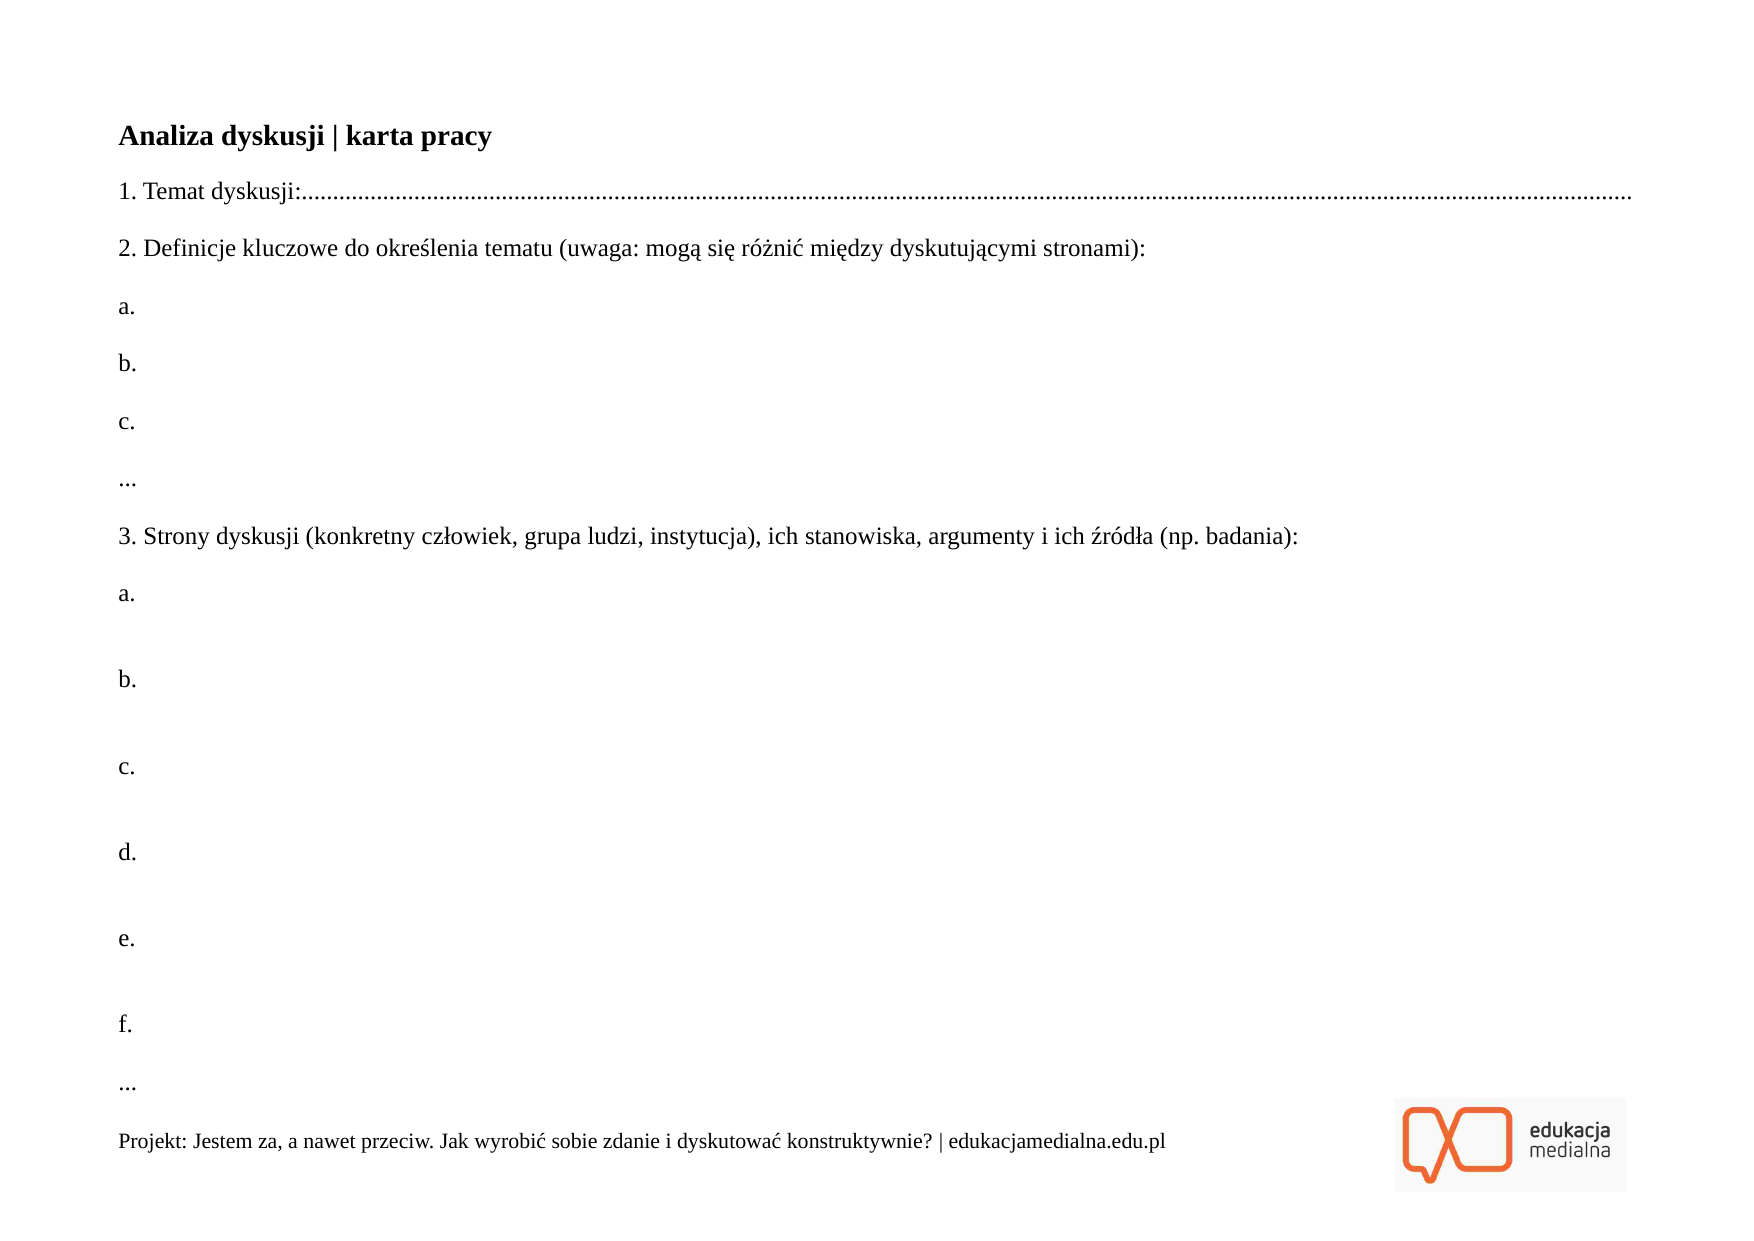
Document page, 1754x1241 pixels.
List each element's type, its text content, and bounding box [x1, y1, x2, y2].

text ... [118, 1067, 1636, 1096]
text 2. Definicje kluczowe do określenia tematu (uwaga: mogą się różnić między dyskutującymi stronami): [118, 233, 1636, 262]
text 3. Strony dyskusji (konkretny człowiek, grupa ludzi, instytucja), ich stanowiska, argumenty i ich źródła (np. badania): [118, 521, 1636, 549]
text ... [118, 463, 1636, 492]
text d. [118, 837, 1636, 866]
text c. [118, 406, 1636, 434]
text a. [118, 578, 1636, 607]
text f. [118, 1009, 1636, 1038]
text b. [118, 664, 1636, 693]
text a. [118, 291, 1636, 319]
text 1. Temat dyskusji:..................................................................................................................................................................................................................... [118, 176, 1636, 204]
picture [1394, 1098, 1627, 1192]
text e. [118, 923, 1636, 952]
text b. [118, 348, 1636, 377]
text Analiza dyskusji | karta pracy [118, 118, 1636, 152]
text c. [118, 751, 1636, 779]
